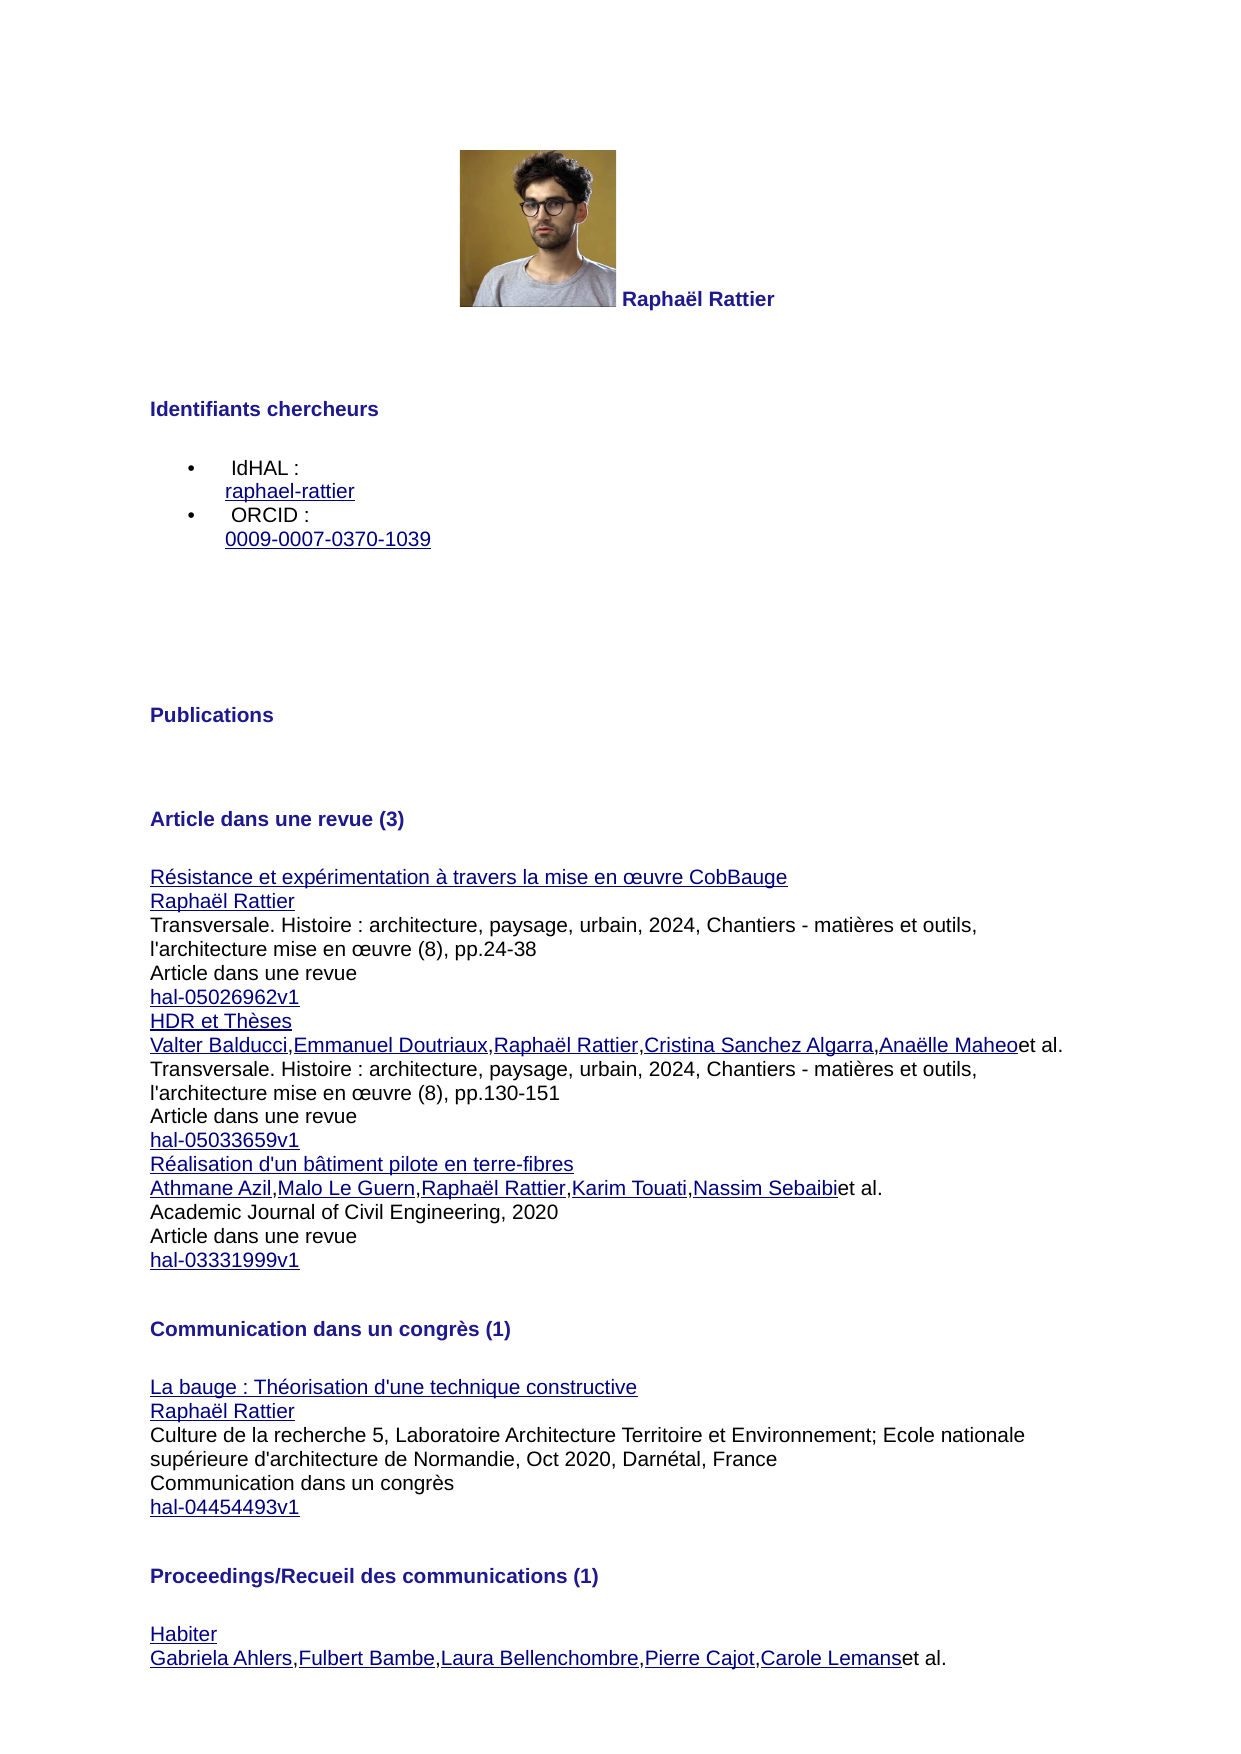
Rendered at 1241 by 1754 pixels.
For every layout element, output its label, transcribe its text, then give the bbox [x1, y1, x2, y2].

table_cell HDR et Thèses Valter Balducci,Emmanuel Doutriaux,Raphaël Rattier,Cristina Sanchez Algarra,Anaëlle Maheoet al. Transversale. Histoire : architecture, paysage, urbain, 2024, Chantiers - matières et outils, l'architecture mise en œuvre (8), pp.130-151 Article dans une revue hal-05033659v1 [150, 1009, 1090, 1152]
table_header La bauge : Théorisation d'une technique constructive Raphaël Rattier Culture de la recherche 5, Laboratoire Architecture Territoire et Environnement; Ecole nationale supérieure d'architecture de Normandie, Oct 2020, Darnétal, France Communication dans un congrès hal-04454493v1 [150, 1375, 1090, 1519]
list 0009-0007-0370-1039 [187, 527, 1090, 551]
list ORCID : [187, 503, 1090, 527]
subtitle Article dans une revue (3) [150, 806, 1090, 830]
subtitle Proceedings/Recueil des communications (1) [150, 1564, 1090, 1588]
table_header Habiter Gabriela Ahlers,Fulbert Bambe,Laura Bellenchombre,Pierre Cajot,Carole Lemanset al. [150, 1622, 1090, 1670]
subtitle Communication dans un congrès (1) [150, 1317, 1090, 1341]
picture [459, 150, 617, 307]
subtitle Identifiants chercheurs [150, 397, 1090, 421]
subtitle Raphaël Rattier [150, 150, 1090, 311]
list IdHAL : [187, 455, 1090, 479]
table_cell Réalisation d'un bâtiment pilote en terre-fibres Athmane Azil,Malo Le Guern,Raphaël Rattier,Karim Touati,Nassim Sebaibiet al. Academic Journal of Civil Engineering, 2020 Article dans une revue hal-03331999v1 [150, 1152, 1090, 1272]
list raphael-rattier [187, 479, 1090, 503]
subtitle Publications [150, 703, 1090, 727]
table_header Résistance et expérimentation à travers la mise en œuvre CobBauge Raphaël Rattier Transversale. Histoire : architecture, paysage, urbain, 2024, Chantiers - matières et outils, l'architecture mise en œuvre (8), pp.24-38 Article dans une revue hal-05026962v1 [150, 865, 1090, 1008]
